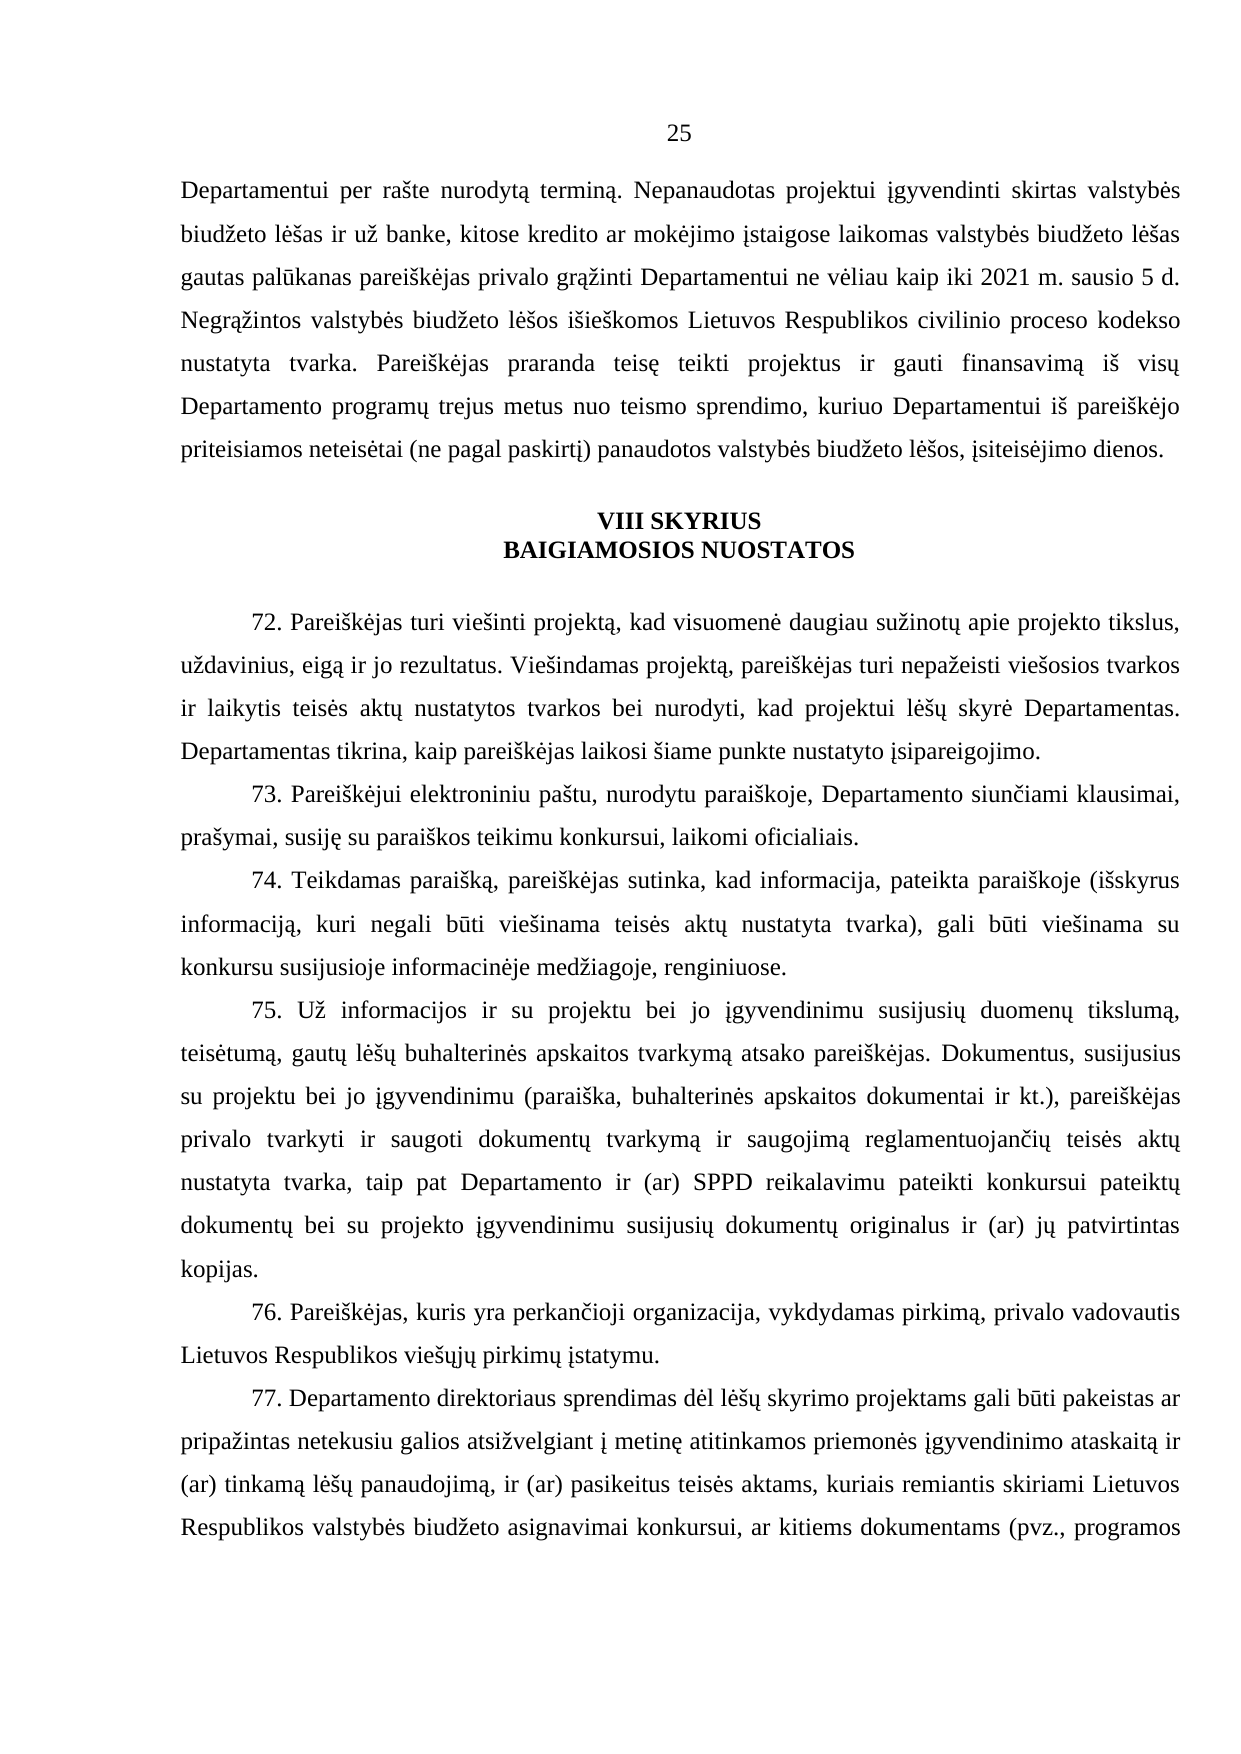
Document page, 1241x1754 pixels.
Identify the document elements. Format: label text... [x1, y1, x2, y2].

text 76. Pareiškėjas, kuris yra perkančioji organizacija, vykdydamas pirkimą, privalo vadovautis Lietuvos Respublikos viešųjų pirkimų įstatymu. [180, 1297, 1181, 1369]
text 75. Už informacijos ir su projektu bei jo įgyvendinimu susijusių duomenų tikslumą, teisėtumą, gautų lėšų buhalterinės apskaitos tvarkymą atsako pareiškėjas. Dokumentus, susijusius su projektu bei jo įgyvendinimu (paraiška, buhalterinės apskaitos dokumentai ir kt.), pareiškėjas privalo tvarkyti ir saugoti dokumentų tvarkymą ir saugojimą reglamentuojančių teisės aktų nustatyta tvarka, taip pat Departamento ir (ar) SPPD reikalavimu pateikti konkursui pateiktų dokumentų bei su projekto įgyvendinimu susijusių dokumentų originalus ir (ar) jų patvirtintas kopijas. [180, 995, 1181, 1282]
text VIII SKYRIUS [177, 506, 1181, 535]
text BAIGIAMOSIOS NUOSTATOS [177, 535, 1181, 564]
text 73. Pareiškėjui elektroniniu paštu, nurodytu paraiškoje, Departamento siunčiami klausimai, prašymai, susiję su paraiškos teikimu konkursui, laikomi oficialiais. [180, 779, 1181, 851]
text 77. Departamento direktoriaus sprendimas dėl lėšų skyrimo projektams gali būti pakeistas ar pripažintas netekusiu galios atsižvelgiant į metinę atitinkamos priemonės įgyvendinimo ataskaitą ir (ar) tinkamą lėšų panaudojimą, ir (ar) pasikeitus teisės aktams, kuriais remiantis skiriami Lietuvos Respublikos valstybės biudžeto asignavimai konkursui, ar kitiems dokumentams (pvz., programos [180, 1383, 1181, 1541]
text Departamentui per rašte nurodytą terminą. Nepanaudotas projektui įgyvendinti skirtas valstybės biudžeto lėšas ir už banke, kitose kredito ar mokėjimo įstaigose laikomas valstybės biudžeto lėšas gautas palūkanas pareiškėjas privalo grąžinti Departamentui ne vėliau kaip iki 2021 m. sausio 5 d. Negrąžintos valstybės biudžeto lėšos išieškomos Lietuvos Respublikos civilinio proceso kodekso nustatyta tvarka. Pareiškėjas praranda teisę teikti projektus ir gauti finansavimą iš visų Departamento programų trejus metus nuo teismo sprendimo, kuriuo Departamentui iš pareiškėjo priteisiamos neteisėtai (ne pagal paskirtį) panaudotos valstybės biudžeto lėšos, įsiteisėjimo dienos. [180, 176, 1181, 463]
text 74. Teikdamas paraišką, pareiškėjas sutinka, kad informacija, pateikta paraiškoje (išskyrus informaciją, kuri negali būti viešinama teisės aktų nustatyta tvarka), gali būti viešinama su konkursu susijusioje informacinėje medžiagoje, renginiuose. [180, 866, 1181, 981]
text 72. Pareiškėjas turi viešinti projektą, kad visuomenė daugiau sužinotų apie projekto tikslus, uždavinius, eigą ir jo rezultatus. Viešindamas projektą, pareiškėjas turi nepažeisti viešosios tvarkos ir laikytis teisės aktų nustatytos tvarkos bei nurodyti, kad projektui lėšų skyrė Departamentas. Departamentas tikrina, kaip pareiškėjas laikosi šiame punkte nustatyto įsipareigojimo. [180, 607, 1181, 765]
